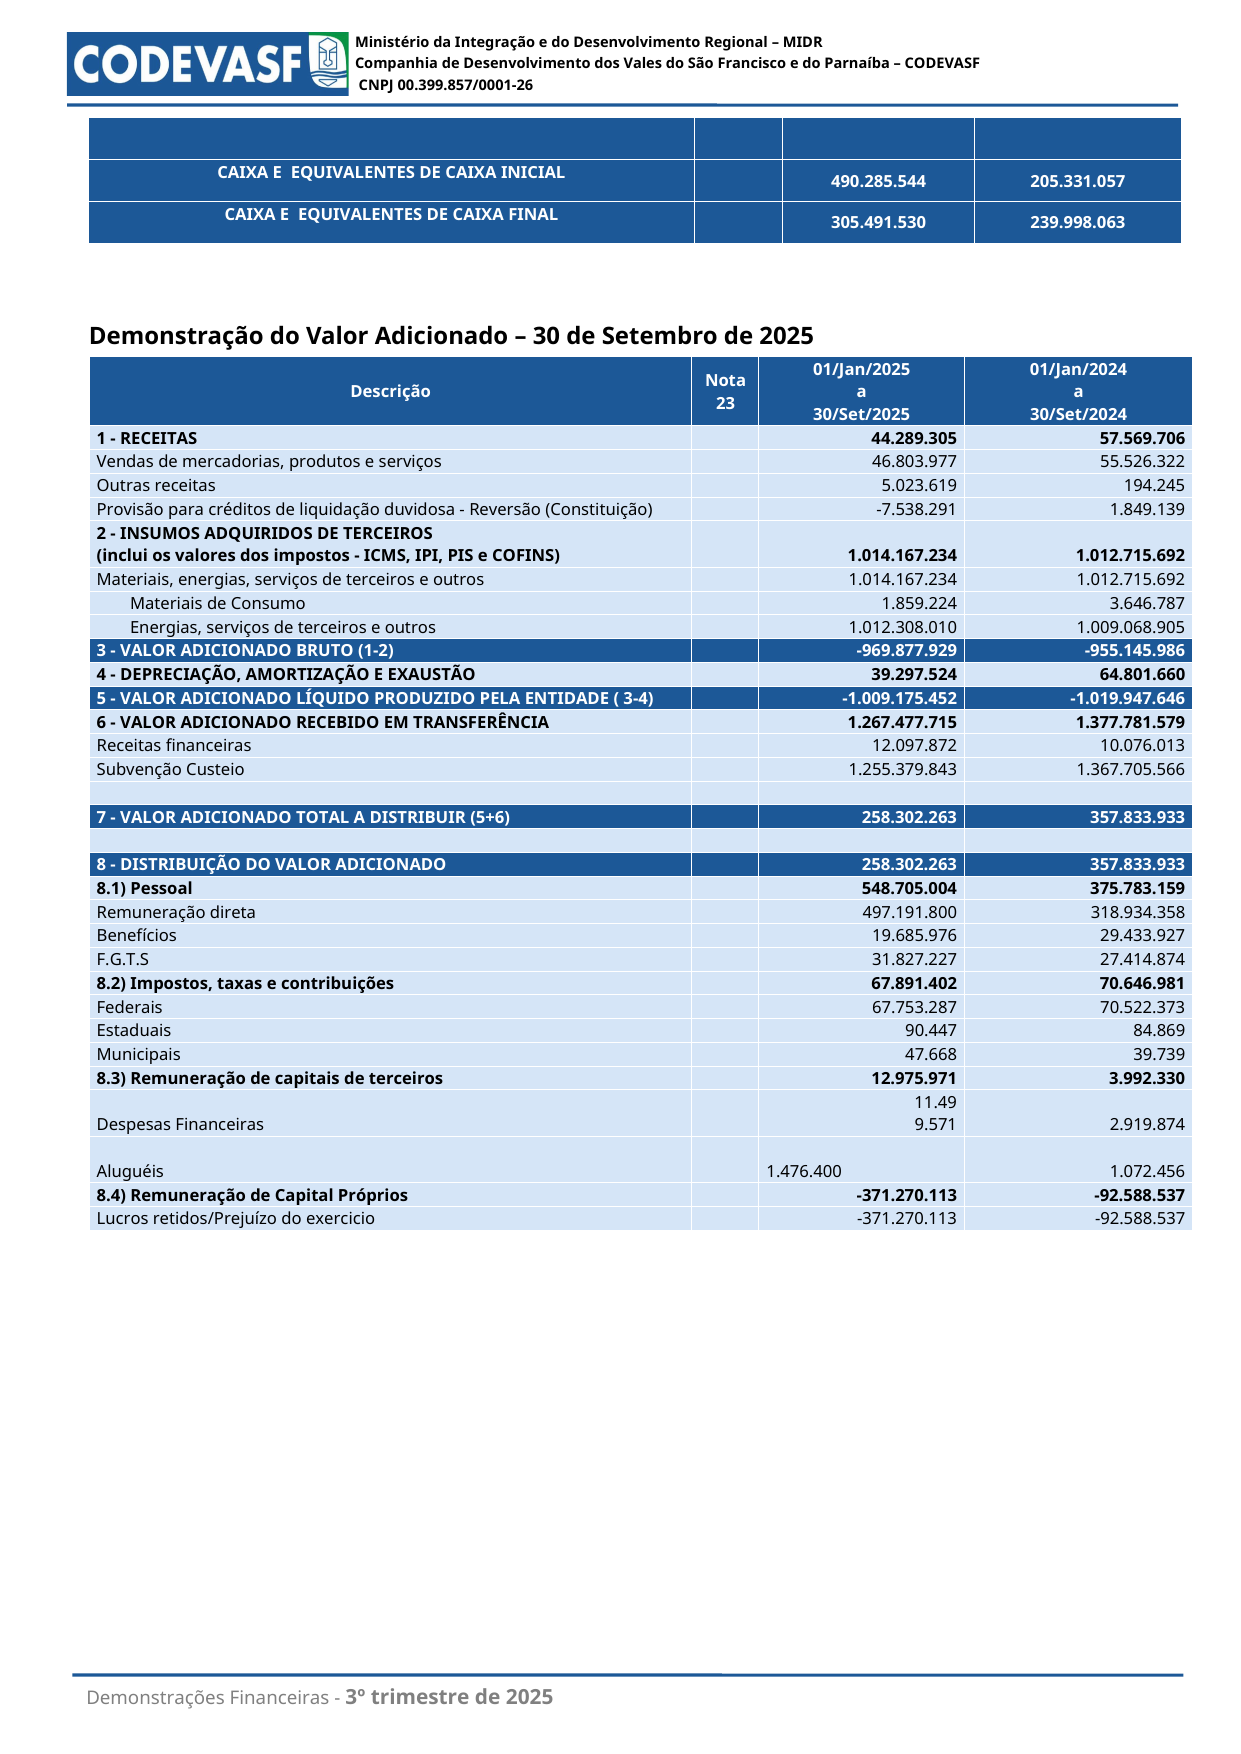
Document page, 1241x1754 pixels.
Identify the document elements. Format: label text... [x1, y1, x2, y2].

table_cell Despesas Financeiras [90, 1090, 691, 1136]
table_cell 39.739 [965, 1043, 1192, 1066]
table_cell 11.499.571 [759, 1090, 964, 1136]
table_cell 1.014.167.234 [759, 568, 964, 591]
table_cell [692, 924, 758, 947]
table_cell 194.245 [965, 474, 1192, 497]
table_cell -371.270.113 [759, 1183, 964, 1206]
table_cell 5 - VALOR ADICIONADO LÍQUIDO PRODUZIDO PELA ENTIDADE ( 3-4) [90, 687, 691, 709]
table_cell [965, 829, 1192, 852]
table_cell -371.270.113 [759, 1207, 964, 1230]
table_cell 67.753.287 [759, 995, 964, 1018]
table_cell Materiais de Consumo [90, 592, 691, 614]
table_cell 548.705.004 [759, 877, 964, 899]
table_cell 1.012.715.692 [965, 568, 1192, 591]
table_cell 318.934.358 [965, 900, 1192, 923]
table_cell [692, 900, 758, 923]
table_cell [692, 853, 758, 876]
table_cell 3.646.787 [965, 592, 1192, 614]
table_cell [692, 1067, 758, 1089]
picture [66, 32, 349, 96]
table_cell 1.367.705.566 [965, 758, 1192, 781]
table_cell [692, 995, 758, 1018]
table_cell [783, 118, 974, 159]
table_cell 258.302.263 [759, 853, 964, 876]
table_cell Municipais [90, 1043, 691, 1066]
table_cell Provisão para créditos de liquidação duvidosa - Reversão (Constituição) [90, 498, 691, 520]
table_cell [692, 592, 758, 614]
table_cell 357.833.933 [965, 805, 1192, 828]
table_cell [759, 782, 964, 804]
table_cell Materiais, energias, serviços de terceiros e outros [90, 568, 691, 591]
table_cell [695, 202, 782, 243]
table_cell -969.877.929 [759, 639, 964, 662]
table_cell 1.014.167.234 [759, 521, 964, 567]
table_cell [692, 450, 758, 473]
table_cell 64.801.660 [965, 663, 1192, 686]
table_cell [692, 426, 758, 449]
table_cell Lucros retidos/Prejuízo do exercicio [90, 1207, 691, 1230]
table_cell 67.891.402 [759, 972, 964, 994]
table_cell [692, 948, 758, 971]
table_cell [692, 615, 758, 638]
table_cell 1.377.781.579 [965, 710, 1192, 733]
table_cell 84.869 [965, 1019, 1192, 1042]
table_cell [90, 782, 691, 804]
table_cell [692, 568, 758, 591]
table_cell [692, 972, 758, 994]
table_cell 258.302.263 [759, 805, 964, 828]
table_cell 1.255.379.843 [759, 758, 964, 781]
table_cell 1 - RECEITAS [90, 426, 691, 449]
table_cell 8.4) Remuneração de Capital Próprios [90, 1183, 691, 1206]
table_cell 1.849.139 [965, 498, 1192, 520]
table_cell 46.803.977 [759, 450, 964, 473]
table_cell 2.919.874 [965, 1090, 1192, 1136]
table_cell -1.009.175.452 [759, 687, 964, 709]
table_cell 27.414.874 [965, 948, 1192, 971]
table_cell 6 - VALOR ADICIONADO RECEBIDO EM TRANSFERÊNCIA [90, 710, 691, 733]
table_cell Remuneração direta [90, 900, 691, 923]
table_cell 12.097.872 [759, 734, 964, 757]
table_cell 4 - DEPRECIAÇÃO, AMORTIZAÇÃO E EXAUSTÃO [90, 663, 691, 686]
table_cell [692, 710, 758, 733]
table_cell 29.433.927 [965, 924, 1192, 947]
table_cell 357.833.933 [965, 853, 1192, 876]
table_cell [692, 877, 758, 899]
table_cell [692, 805, 758, 828]
table_cell [692, 1043, 758, 1066]
table_cell -92.588.537 [965, 1207, 1192, 1230]
table_cell -1.019.947.646 [965, 687, 1192, 709]
table_cell 8.1) Pessoal [90, 877, 691, 899]
table_cell [90, 829, 691, 852]
table_cell Energias, serviços de terceiros e outros [90, 615, 691, 638]
table_cell 47.668 [759, 1043, 964, 1066]
subtitle Demonstração do Valor Adicionado – 30 de Setembro de 2025 [89, 319, 1181, 351]
table_header 01/Jan/2025 a 30/Set/2025 [759, 357, 964, 425]
table_cell 10.076.013 [965, 734, 1192, 757]
table_cell 44.289.305 [759, 426, 964, 449]
table_cell 8 - DISTRIBUIÇÃO DO VALOR ADICIONADO [90, 853, 691, 876]
table_cell 239.998.063 [975, 202, 1181, 243]
table_cell [692, 521, 758, 567]
table_cell [692, 758, 758, 781]
table_cell 205.331.057 [975, 160, 1181, 201]
table_cell 490.285.544 [783, 160, 974, 201]
table_cell 1.072.456 [965, 1137, 1192, 1182]
table_cell CAIXA E EQUIVALENTES DE CAIXA INICIAL [89, 160, 694, 201]
table_cell 55.526.322 [965, 450, 1192, 473]
table_cell [692, 1207, 758, 1230]
table_cell [692, 1019, 758, 1042]
table_header Nota 23 [692, 357, 758, 425]
table_cell 39.297.524 [759, 663, 964, 686]
table_cell 19.685.976 [759, 924, 964, 947]
table_cell 5.023.619 [759, 474, 964, 497]
table_cell 3 - VALOR ADICIONADO BRUTO (1-2) [90, 639, 691, 662]
table_cell [759, 829, 964, 852]
table_cell Vendas de mercadorias, produtos e serviços [90, 450, 691, 473]
table_cell 1.009.068.905 [965, 615, 1192, 638]
table_cell 1.859.224 [759, 592, 964, 614]
table_cell [692, 1183, 758, 1206]
table_cell [89, 118, 694, 159]
table_cell 7 - VALOR ADICIONADO TOTAL A DISTRIBUIR (5+6) [90, 805, 691, 828]
table_cell Receitas financeiras [90, 734, 691, 757]
table_cell 1.012.308.010 [759, 615, 964, 638]
table_cell 90.447 [759, 1019, 964, 1042]
table_cell 31.827.227 [759, 948, 964, 971]
table_cell 8.3) Remuneração de capitais de terceiros [90, 1067, 691, 1089]
table_cell [692, 782, 758, 804]
table_cell -92.588.537 [965, 1183, 1192, 1206]
table_cell -7.538.291 [759, 498, 964, 520]
table_header Descrição [90, 357, 691, 425]
table_cell 70.646.981 [965, 972, 1192, 994]
table_cell 305.491.530 [783, 202, 974, 243]
table_cell Subvenção Custeio [90, 758, 691, 781]
table_cell Aluguéis [90, 1137, 691, 1182]
table_cell Federais [90, 995, 691, 1018]
table_cell [975, 118, 1181, 159]
table_cell [695, 118, 782, 159]
table_cell [692, 639, 758, 662]
table_cell [692, 1137, 758, 1182]
table_cell 57.569.706 [965, 426, 1192, 449]
table_cell 12.975.971 [759, 1067, 964, 1089]
table_cell [692, 1090, 758, 1136]
table_cell 3.992.330 [965, 1067, 1192, 1089]
table_cell [692, 498, 758, 520]
table_cell 1.012.715.692 [965, 521, 1192, 567]
table_cell [695, 160, 782, 201]
table_cell 1.476.400 [759, 1137, 964, 1182]
table_cell [692, 474, 758, 497]
table_cell [692, 829, 758, 852]
table_cell Outras receitas [90, 474, 691, 497]
table_cell F.G.T.S [90, 948, 691, 971]
table_cell Benefícios [90, 924, 691, 947]
table_cell [692, 687, 758, 709]
table_cell 70.522.373 [965, 995, 1192, 1018]
table_cell 375.783.159 [965, 877, 1192, 899]
table_cell [692, 663, 758, 686]
table_cell CAIXA E EQUIVALENTES DE CAIXA FINAL [89, 202, 694, 243]
table_cell 2 - INSUMOS ADQUIRIDOS DE TERCEIROS (inclui os valores dos impostos - ICMS, IPI, PIS e COFINS) [90, 521, 691, 567]
table_cell Estaduais [90, 1019, 691, 1042]
table_cell -955.145.986 [965, 639, 1192, 662]
table_cell [965, 782, 1192, 804]
table_cell 1.267.477.715 [759, 710, 964, 733]
table_cell [692, 734, 758, 757]
table_header 01/Jan/2024 a 30/Set/2024 [965, 357, 1192, 425]
table_cell 497.191.800 [759, 900, 964, 923]
table_cell 8.2) Impostos, taxas e contribuições [90, 972, 691, 994]
